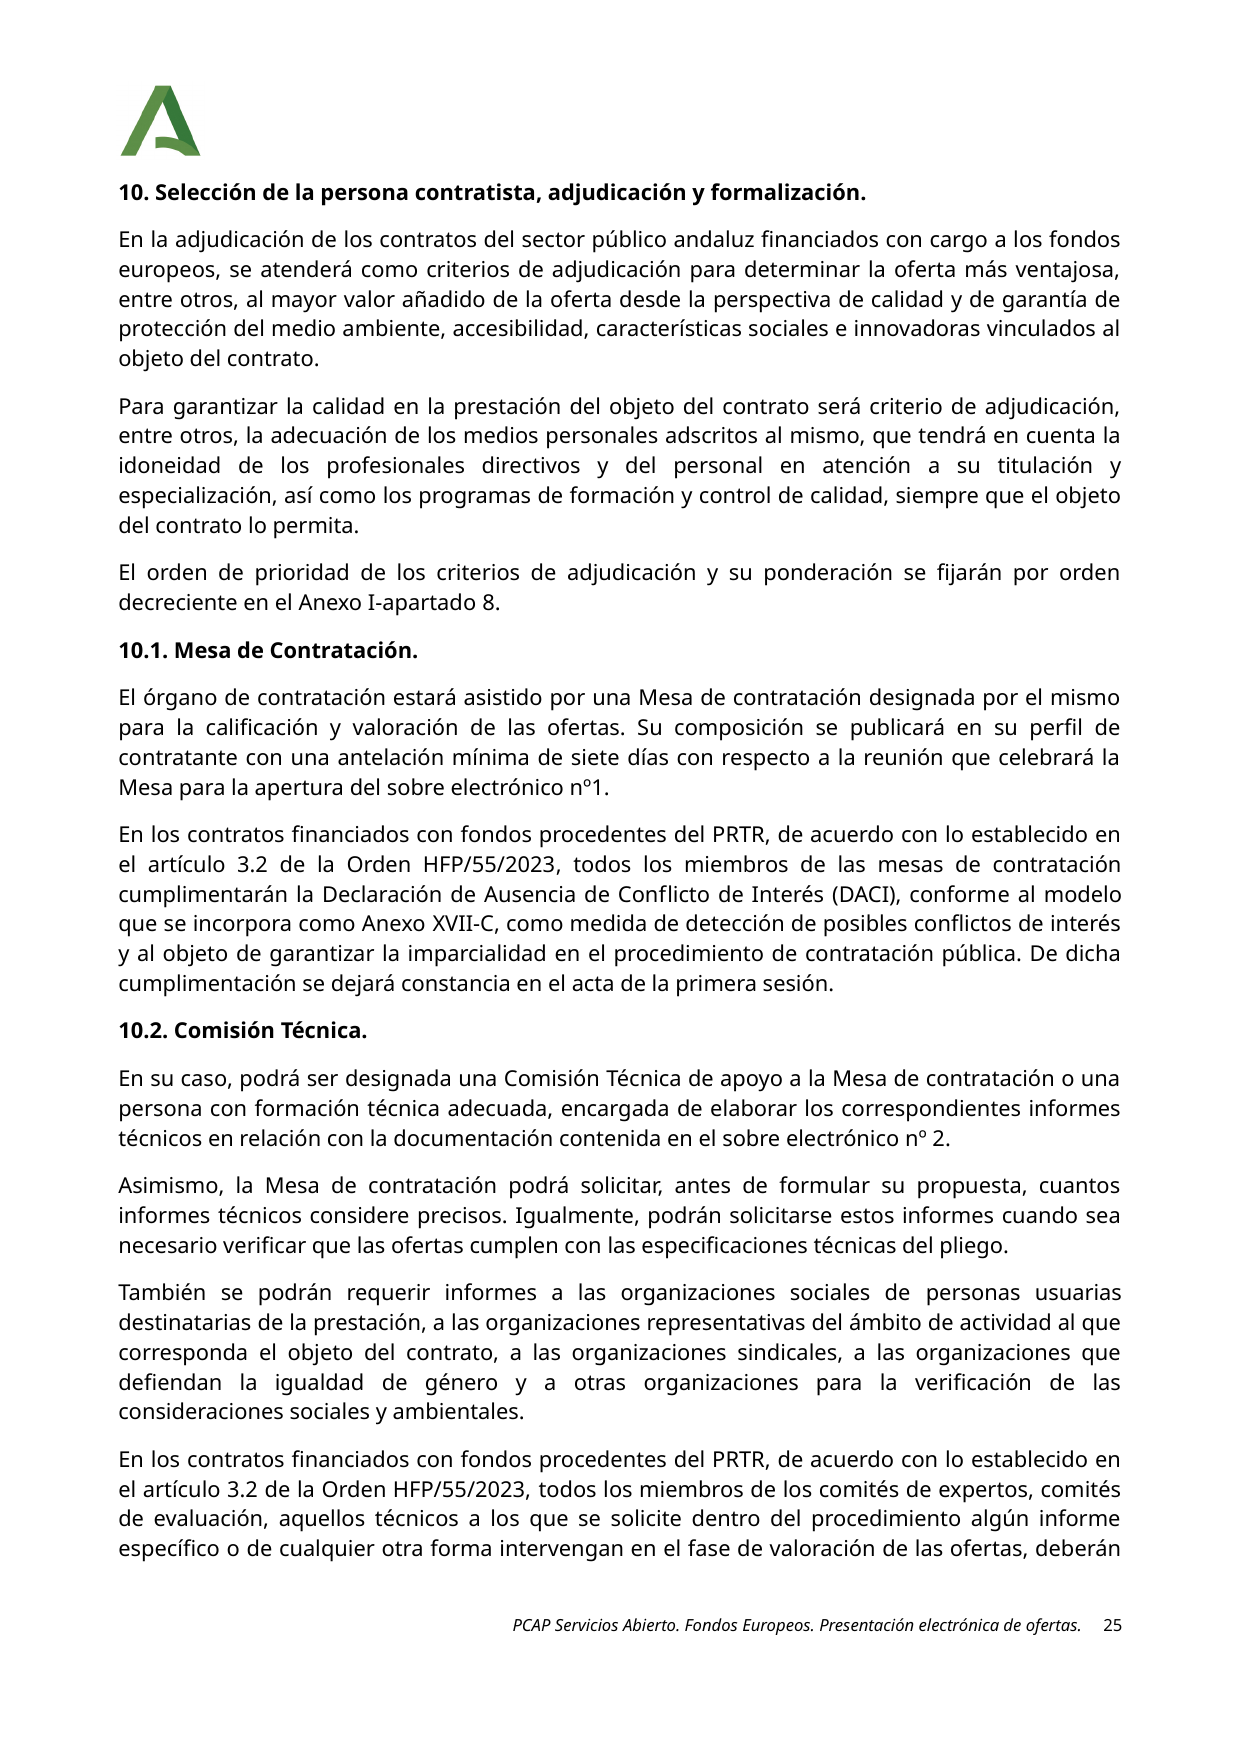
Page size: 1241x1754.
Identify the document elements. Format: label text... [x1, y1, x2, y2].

subtitle 10.2. Comisión Técnica. [118, 1016, 1122, 1045]
text En los contratos financiados con fondos procedentes del PRTR, de acuerdo con lo establecido en el artículo 3.2 de la Orden HFP/55/2023, todos los miembros de las mesas de contratación cumplimentarán la Declaración de Ausencia de Conflicto de Interés (DACI), conforme al modelo que se incorpora como Anexo XVII-C, como medida de detección de posibles conflictos de interés y al objeto de garantizar la imparcialidad en el procedimiento de contratación pública. De dicha cumplimentación se dejará constancia en el acta de la primera sesión. [118, 819, 1122, 998]
text En los contratos financiados con fondos procedentes del PRTR, de acuerdo con lo establecido en el artículo 3.2 de la Orden HFP/55/2023, todos los miembros de los comités de expertos, comités de evaluación, aquellos técnicos a los que se solicite dentro del procedimiento algún informe específico o de cualquier otra forma intervengan en el fase de valoración de las ofertas, deberán [118, 1444, 1122, 1563]
text Para garantizar la calidad en la prestación del objeto del contrato será criterio de adjudicación, entre otros, la adecuación de los medios personales adscritos al mismo, que tendrá en cuenta la idoneidad de los profesionales directivos y del personal en atención a su titulación y especialización, así como los programas de formación y control de calidad, siempre que el objeto del contrato lo permita. [118, 391, 1122, 540]
picture [116, 81, 205, 160]
text También se podrán requerir informes a las organizaciones sociales de personas usuarias destinatarias de la prestación, a las organizaciones representativas del ámbito de actividad al que corresponda el objeto del contrato, a las organizaciones sindicales, a las organizaciones que defiendan la igualdad de género y a otras organizaciones para la verificación de las consideraciones sociales y ambientales. [118, 1277, 1122, 1426]
text El orden de prioridad de los criterios de adjudicación y su ponderación se fijarán por orden decreciente en el Anexo I-apartado 8. [118, 557, 1122, 617]
text Asimismo, la Mesa de contratación podrá solicitar, antes de formular su propuesta, cuantos informes técnicos considere precisos. Igualmente, podrán solicitarse estos informes cuando sea necesario verificar que las ofertas cumplen con las especificaciones técnicas del pliego. [118, 1170, 1122, 1259]
text El órgano de contratación estará asistido por una Mesa de contratación designada por el mismo para la calificación y valoración de las ofertas. Su composición se publicará en su perfil de contratante con una antelación mínima de siete días con respecto a la reunión que celebrará la Mesa para la apertura del sobre electrónico nº1. [118, 682, 1122, 801]
text En la adjudicación de los contratos del sector público andaluz financiados con cargo a los fondos europeos, se atenderá como criterios de adjudicación para determinar la oferta más ventajosa, entre otros, al mayor valor añadido de la oferta desde la perspectiva de calidad y de garantía de protección del medio ambiente, accesibilidad, características sociales e innovadoras vinculados al objeto del contrato. [118, 224, 1122, 373]
subtitle 10. Selección de la persona contratista, adjudicación y formalización. [118, 177, 1122, 206]
subtitle 10.1. Mesa de Contratación. [118, 635, 1122, 664]
text En su caso, podrá ser designada una Comisión Técnica de apoyo a la Mesa de contratación o una persona con formación técnica adecuada, encargada de elaborar los correspondientes informes técnicos en relación con la documentación contenida en el sobre electrónico nº 2. [118, 1063, 1122, 1152]
